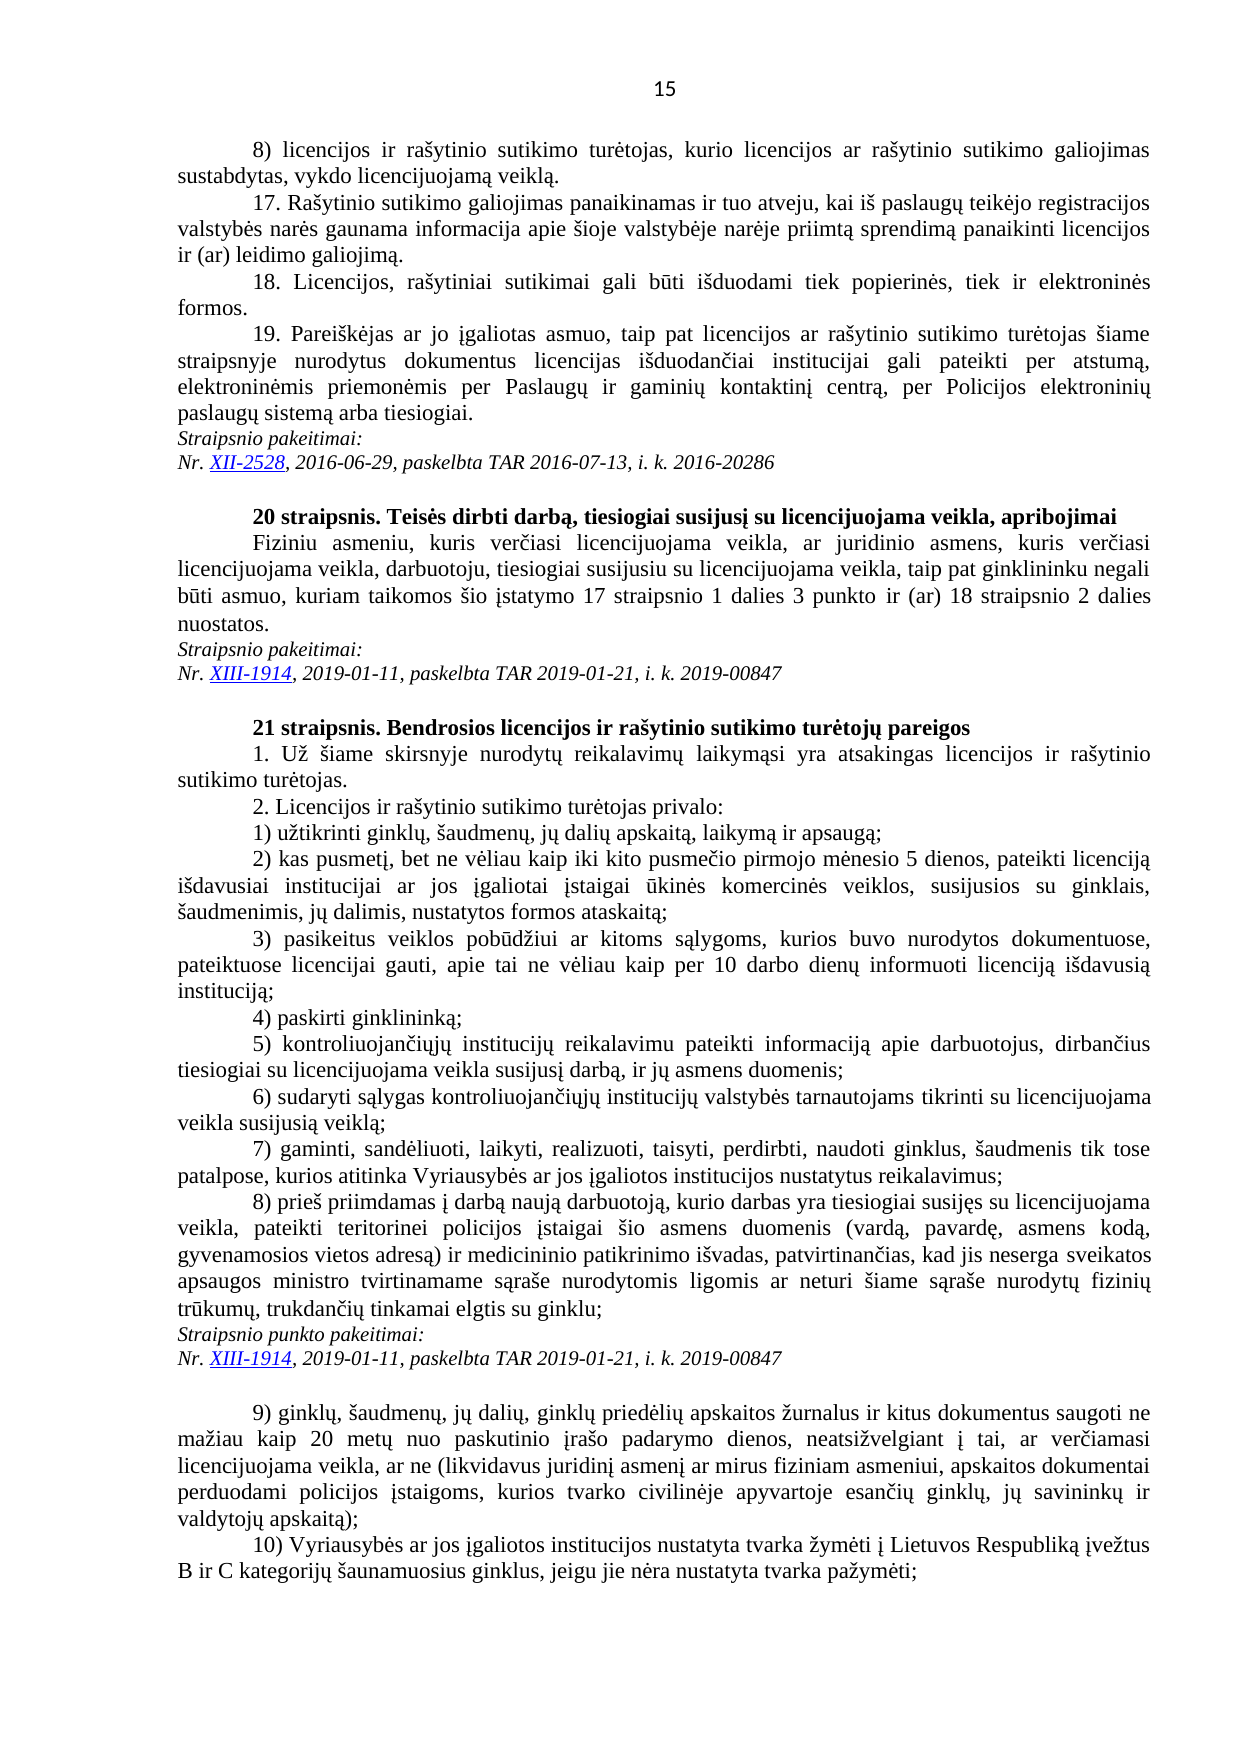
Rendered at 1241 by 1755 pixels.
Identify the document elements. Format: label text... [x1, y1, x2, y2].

text 9) ginklų, šaudmenų, jų dalių, ginklų priedėlių apskaitos žurnalus ir kitus dokumentus saugoti ne mažiau kaip 20 metų nuo paskutinio įrašo padarymo dienos, neatsižvelgiant į tai, ar verčiamasi licencijuojama veikla, ar ne (likvidavus juridinį asmenį ar mirus fiziniam asmeniui, apskaitos dokumentai perduodami policijos įstaigoms, kurios tvarko civilinėje apyvartoje esančių ginklų, jų savininkų ir valdytojų apskaitą); [177, 1399, 1152, 1531]
text Nr. XIII-1914, 2019-01-11, paskelbta TAR 2019-01-21, i. k. 2019-00847 [177, 661, 1152, 685]
text Fiziniu asmeniu, kuris verčiasi licencijuojama veikla, ar juridinio asmens, kuris verčiasi licencijuojama veikla, darbuotoju, tiesiogiai susijusiu su licencijuojama veikla, taip pat ginklininku negali būti asmuo, kuriam taikomos šio įstatymo 17 straipsnio 1 dalies 3 punkto ir (ar) 18 straipsnio 2 dalies nuostatos. [177, 529, 1152, 637]
text 5) kontroliuojančiųjų institucijų reikalavimu pateikti informaciją apie darbuotojus, dirbančius tiesiogiai su licencijuojama veikla susijusį darbą, ir jų asmens duomenis; [177, 1030, 1152, 1083]
text 8) licencijos ir rašytinio sutikimo turėtojas, kurio licencijos ar rašytinio sutikimo galiojimas sustabdytas, vykdo licencijuojamą veiklą. [177, 136, 1152, 189]
text 21 straipsnis. Bendrosios licencijos ir rašytinio sutikimo turėtojų pareigos [177, 714, 1152, 740]
text 17. Rašytinio sutikimo galiojimas panaikinamas ir tuo atveju, kai iš paslaugų teikėjo registracijos valstybės narės gaunama informacija apie šioje valstybėje narėje priimtą sprendimą panaikinti licencijos ir (ar) leidimo galiojimą. [177, 189, 1152, 268]
text Straipsnio pakeitimai: [177, 637, 1152, 661]
text 10) Vyriausybės ar jos įgaliotos institucijos nustatyta tvarka žymėti į Lietuvos Respubliką įvežtus B ir C kategorijų šaunamuosius ginklus, jeigu jie nėra nustatyta tvarka pažymėti; [177, 1531, 1152, 1584]
text 7) gaminti, sandėliuoti, laikyti, realizuoti, taisyti, perdirbti, naudoti ginklus, šaudmenis tik tose patalpose, kurios atitinka Vyriausybės ar jos įgaliotos institucijos nustatytus reikalavimus; [177, 1135, 1152, 1188]
text 3) pasikeitus veiklos pobūdžiui ar kitoms sąlygoms, kurios buvo nurodytos dokumentuose, pateiktuose licencijai gauti, apie tai ne vėliau kaip per 10 darbo dienų informuoti licenciją išdavusią instituciją; [177, 924, 1152, 1004]
text 1. Už šiame skirsnyje nurodytų reikalavimų laikymąsi yra atsakingas licencijos ir rašytinio sutikimo turėtojas. [177, 740, 1152, 793]
text 8) prieš priimdamas į darbą naują darbuotoją, kurio darbas yra tiesiogiai susijęs su licencijuojama veikla, pateikti teritorinei policijos įstaigai šio asmens duomenis (vardą, pavardę, asmens kodą, gyvenamosios vietos adresą) ir medicininio patikrinimo išvadas, patvirtinančias, kad jis neserga sveikatos apsaugos ministro tvirtinamame sąraše nurodytomis ligomis ar neturi šiame sąraše nurodytų fizinių trūkumų, trukdančių tinkamai elgtis su ginklu; [177, 1188, 1152, 1322]
text 19. Pareiškėjas ar jo įgaliotas asmuo, taip pat licencijos ar rašytinio sutikimo turėtojas šiame straipsnyje nurodytus dokumentus licencijas išduodančiai institucijai gali pateikti per atstumą, elektroninėmis priemonėmis per Paslaugų ir gaminių kontaktinį centrą, per Policijos elektroninių paslaugų sistemą arba tiesiogiai. [177, 320, 1152, 426]
text 2) kas pusmetį, bet ne vėliau kaip iki kito pusmečio pirmojo mėnesio 5 dienos, pateikti licenciją išdavusiai institucijai ar jos įgaliotai įstaigai ūkinės komercinės veiklos, susijusios su ginklais, šaudmenimis, jų dalimis, nustatytos formos ataskaitą; [177, 846, 1152, 924]
text 6) sudaryti sąlygas kontroliuojančiųjų institucijų valstybės tarnautojams tikrinti su licencijuojama veikla susijusią veiklą; [177, 1083, 1152, 1135]
text Nr. XII-2528, 2016-06-29, paskelbta TAR 2016-07-13, i. k. 2016-20286 [177, 450, 1152, 474]
text Nr. XIII-1914, 2019-01-11, paskelbta TAR 2019-01-21, i. k. 2019-00847 [177, 1346, 1152, 1370]
text 20 straipsnis. Teisės dirbti darbą, tiesiogiai susijusį su licencijuojama veikla, apribojimai [252, 503, 1152, 529]
text Straipsnio pakeitimai: [177, 426, 1152, 450]
text 4) paskirti ginklininką; [177, 1004, 1152, 1030]
text 1) užtikrinti ginklų, šaudmenų, jų dalių apskaitą, laikymą ir apsaugą; [177, 819, 1152, 846]
text 2. Licencijos ir rašytinio sutikimo turėtojas privalo: [177, 793, 1152, 819]
text 18. Licencijos, rašytiniai sutikimai gali būti išduodami tiek popierinės, tiek ir elektroninės formos. [177, 268, 1152, 320]
text Straipsnio punkto pakeitimai: [177, 1322, 1152, 1346]
